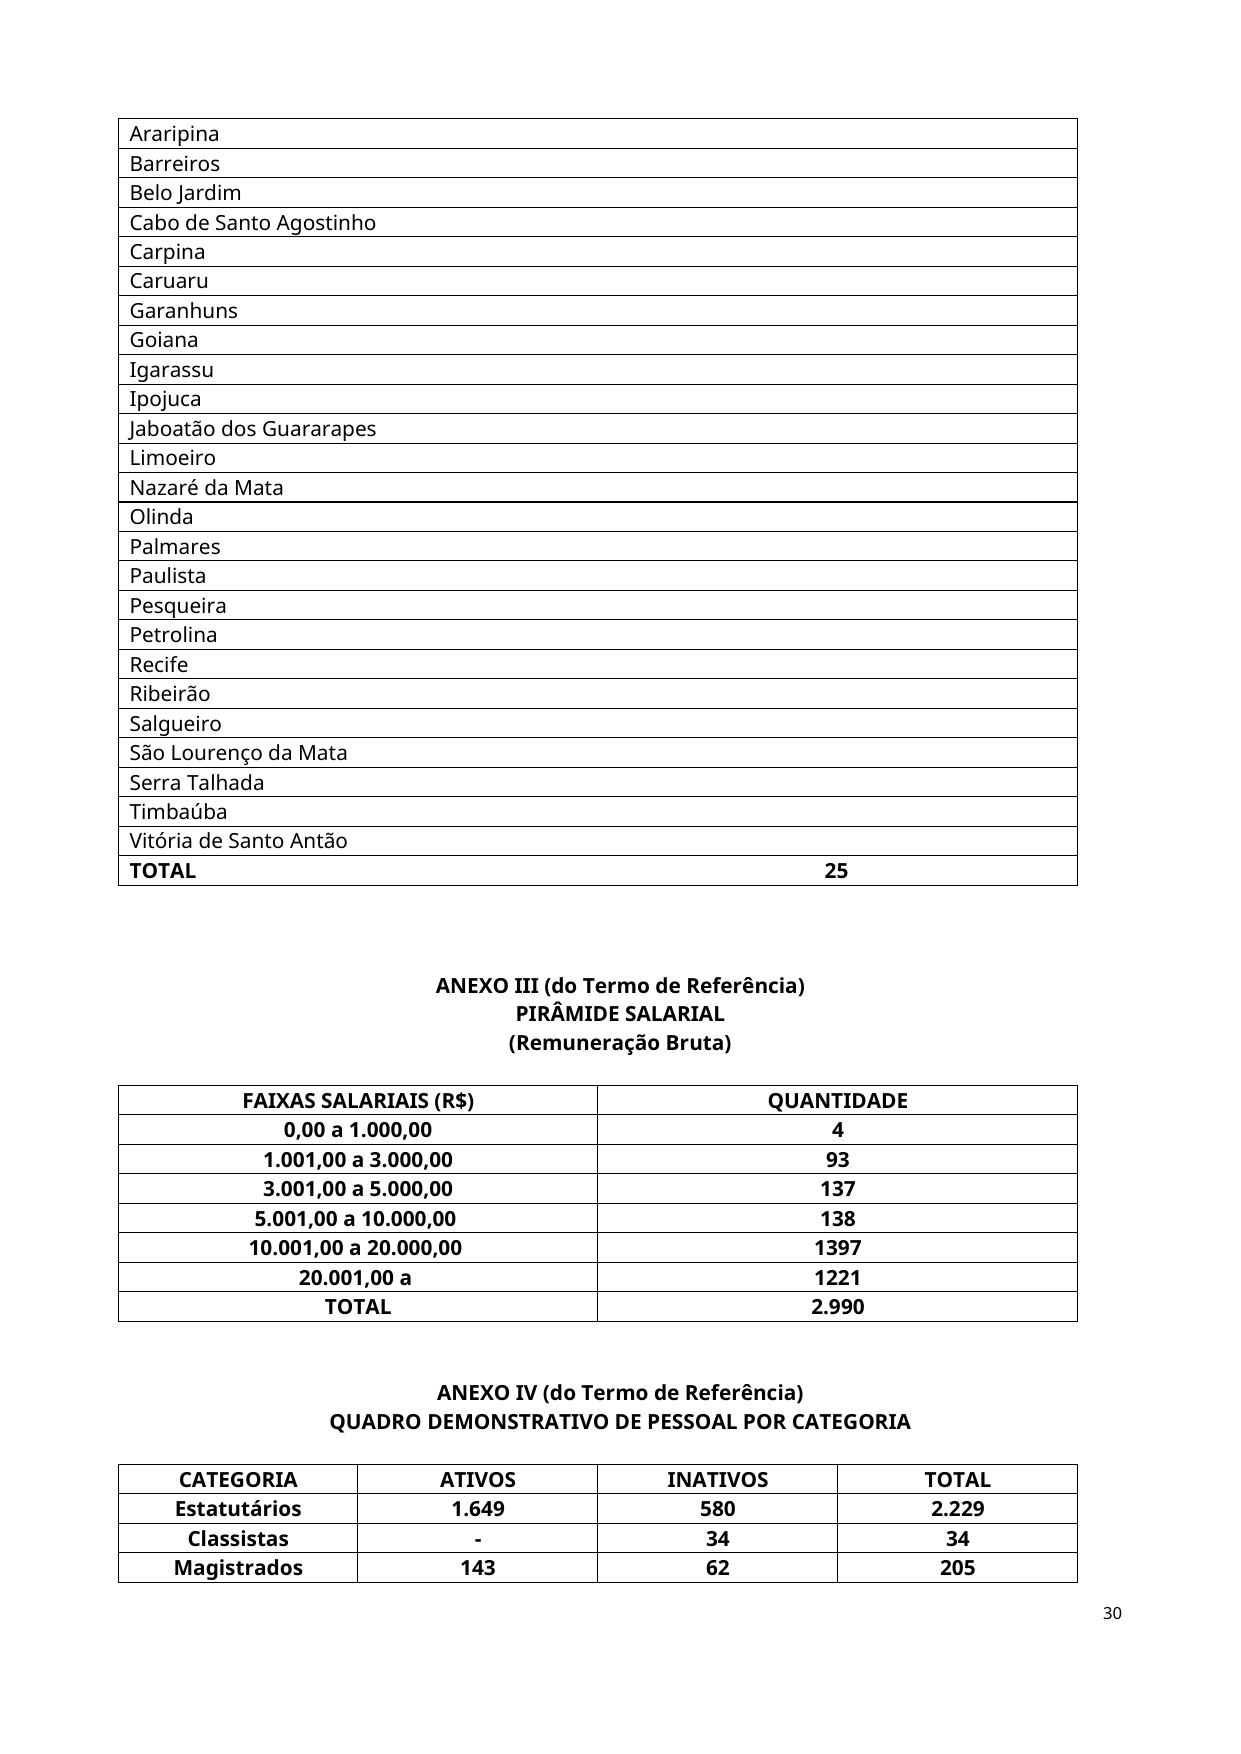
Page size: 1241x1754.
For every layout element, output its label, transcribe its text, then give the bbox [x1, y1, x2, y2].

table_cell 5.001,00 a 10.000,00 [119, 1204, 597, 1232]
table_cell 1.001,00 a 3.000,00 [119, 1145, 597, 1173]
table_cell Recife [119, 650, 1077, 678]
table_cell 205 [838, 1553, 1077, 1582]
table_cell Nazaré da Mata [119, 473, 1077, 501]
table_cell Garanhuns [119, 296, 1077, 324]
text QUADRO DEMONSTRATIVO DE PESSOAL POR CATEGORIA [118, 1407, 1122, 1435]
table_header TOTAL [838, 1465, 1077, 1493]
table_cell São Lourenço da Mata [119, 738, 1077, 767]
table_cell Palmares [119, 532, 1077, 560]
text (Remuneração Bruta) [118, 1028, 1122, 1056]
table_cell Goiana [119, 326, 1077, 354]
table_cell Vitória de Santo Antão [119, 827, 1077, 855]
table_cell Araripina [119, 119, 1077, 148]
table_cell Serra Talhada [119, 768, 1077, 796]
table_cell 2.990 [598, 1292, 1077, 1321]
table_cell Belo Jardim [119, 178, 1077, 207]
table_cell 580 [598, 1494, 837, 1523]
table_cell 143 [358, 1553, 597, 1582]
text ANEXO III (do Termo de Referência) [118, 971, 1122, 999]
table_cell Salgueiro [119, 709, 1077, 737]
table_cell Barreiros [119, 149, 1077, 177]
table_cell 20.001,00 a [119, 1263, 597, 1291]
table_cell TOTAL [119, 1292, 597, 1321]
table_cell Pesqueira [119, 591, 1077, 619]
table_cell 93 [598, 1145, 1077, 1173]
table_cell TOTAL 25 [119, 856, 1077, 884]
table_cell Carpina [119, 237, 1077, 266]
table_cell Paulista [119, 561, 1077, 590]
table_header FAIXAS SALARIAIS (R$) [119, 1086, 597, 1114]
table_cell Cabo de Santo Agostinho [119, 208, 1077, 236]
table_cell - [358, 1524, 597, 1552]
table_cell 34 [838, 1524, 1077, 1552]
table_header CATEGORIA [119, 1465, 357, 1493]
table_header QUANTIDADE [598, 1086, 1077, 1114]
text ANEXO IV (do Termo de Referência) [118, 1378, 1122, 1407]
table_cell 137 [598, 1174, 1077, 1203]
table_cell Caruaru [119, 267, 1077, 295]
table_cell Ribeirão [119, 679, 1077, 708]
table_cell Petrolina [119, 620, 1077, 649]
table_cell Limoeiro [119, 444, 1077, 472]
table_cell 3.001,00 a 5.000,00 [119, 1174, 597, 1203]
table_cell Estatutários [119, 1494, 357, 1523]
table_header INATIVOS [598, 1465, 837, 1493]
text PIRÂMIDE SALARIAL [118, 999, 1122, 1028]
table_cell 62 [598, 1553, 837, 1582]
table_cell Timbaúba [119, 797, 1077, 826]
table_cell Olinda [119, 503, 1077, 531]
table_cell 1221 [598, 1263, 1077, 1291]
table_cell Magistrados [119, 1553, 357, 1582]
table_cell 1397 [598, 1233, 1077, 1262]
table_cell 34 [598, 1524, 837, 1552]
table_cell Classistas [119, 1524, 357, 1552]
table_cell Igarassu [119, 355, 1077, 383]
table_cell Jaboatão dos Guararapes [119, 414, 1077, 442]
table_cell Ipojuca [119, 385, 1077, 413]
table_header ATIVOS [358, 1465, 597, 1493]
table_cell 4 [598, 1115, 1077, 1144]
table_cell 138 [598, 1204, 1077, 1232]
table_cell 0,00 a 1.000,00 [119, 1115, 597, 1144]
table_cell 1.649 [358, 1494, 597, 1523]
table_cell 10.001,00 a 20.000,00 [119, 1233, 597, 1262]
table_cell 2.229 [838, 1494, 1077, 1523]
